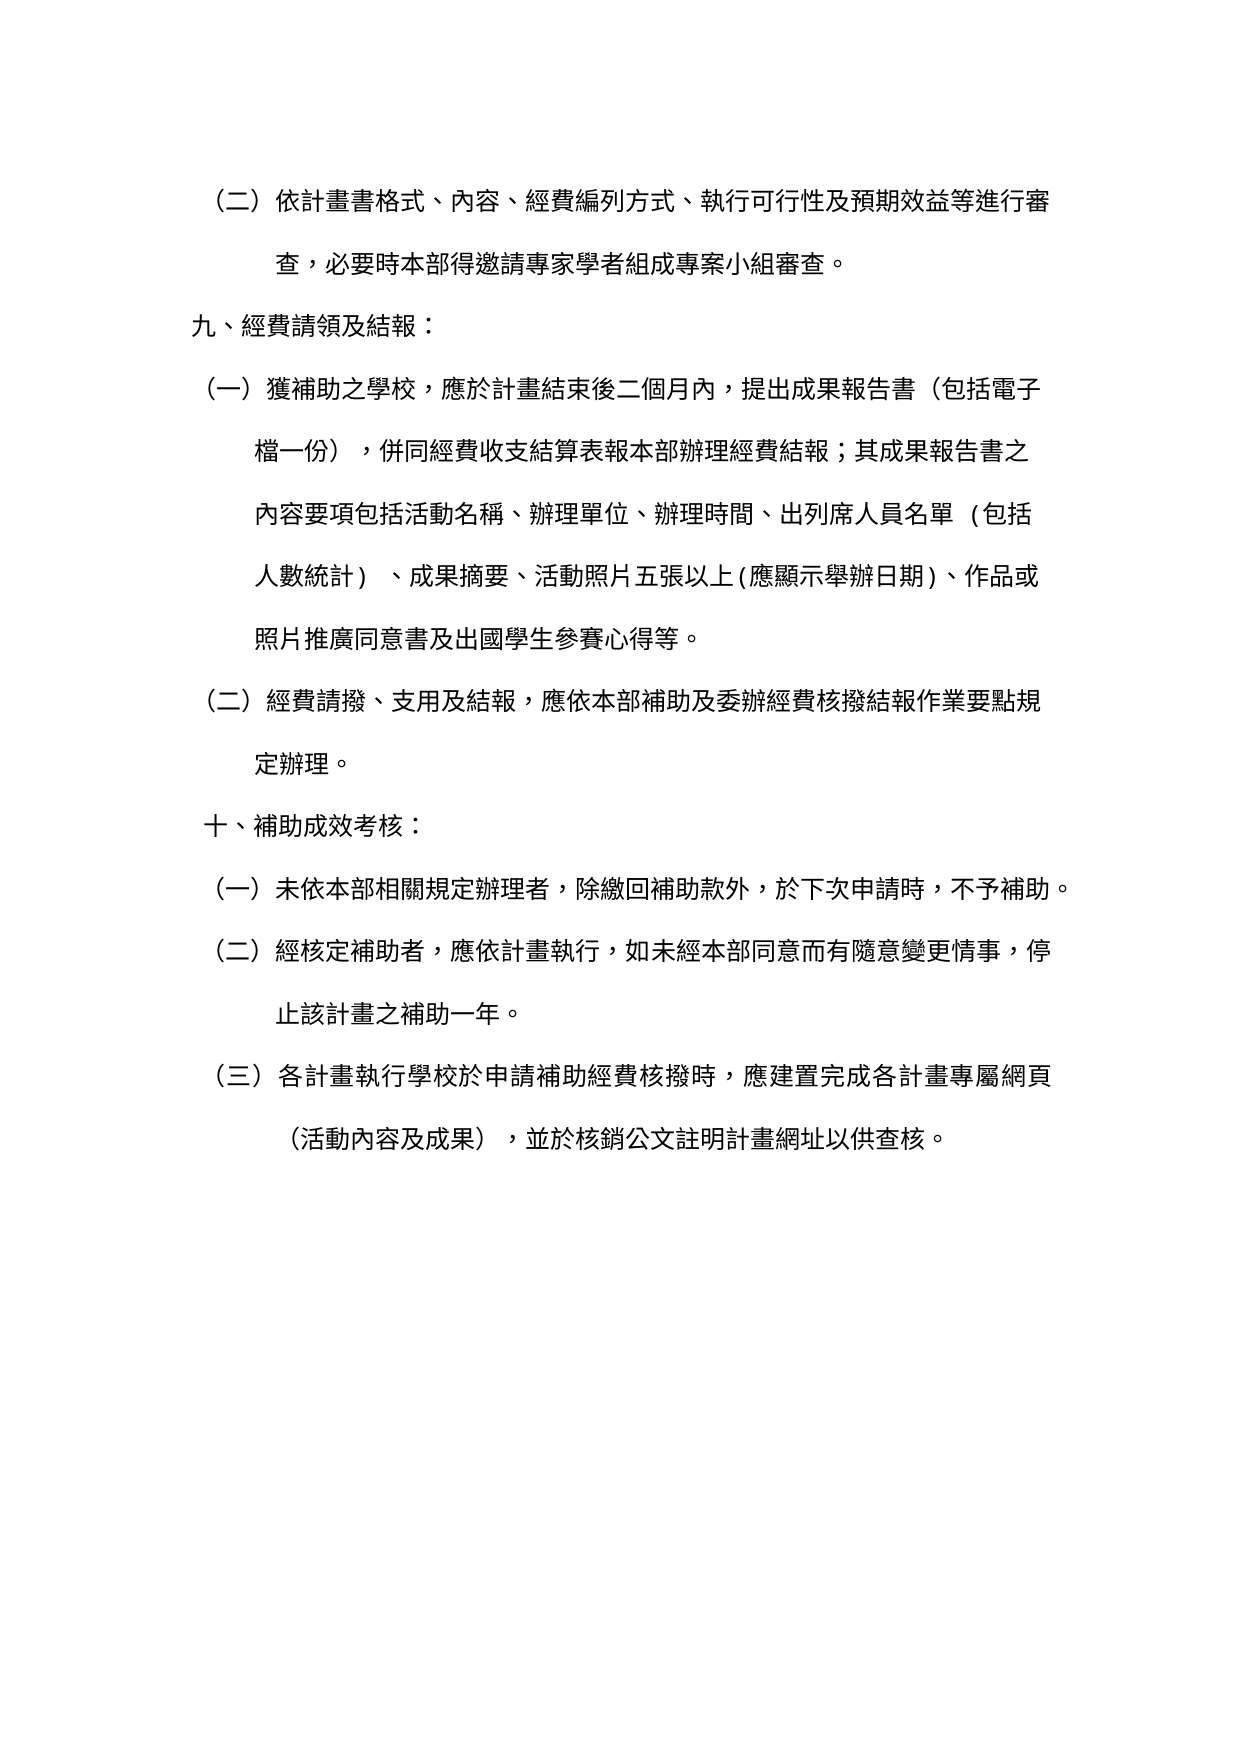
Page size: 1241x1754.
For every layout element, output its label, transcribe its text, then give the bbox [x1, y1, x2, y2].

text 十、補助成效考核： [203, 783, 1053, 846]
text （三）各計畫執行學校於申請補助經費核撥時，應建置完成各計畫專屬網頁（活動內容及成果），並於核銷公文註明計畫網址以供查核。 [201, 1033, 1053, 1158]
text （一）未依本部相關規定辦理者，除繳回補助款外，於下次申請時，不予補助。 [201, 846, 1053, 908]
text （二）經核定補助者，應依計畫執行，如未經本部同意而有隨意變更情事，停止該計畫之補助一年。 [201, 908, 1053, 1033]
text （二）依計畫書格式、內容、經費編列方式、執行可行性及預期效益等進行審查，必要時本部得邀請專家學者組成專案小組審查。 [201, 158, 1053, 283]
text （一）獲補助之學校，應於計畫結束後二個月內，提出成果報告書（包括電子檔一份），併同經費收支結算表報本部辦理經費結報；其成果報告書之內容要項包括活動名稱、辦理單位、辦理時間、出列席人員名單 (包括人數統計) 、成果摘要、活動照片五張以上(應顯示舉辦日期)、作品或照片推廣同意書及出國學生參賽心得等。 [191, 346, 1053, 658]
text 九、經費請領及結報： [191, 283, 1053, 346]
text （二）經費請撥、支用及結報，應依本部補助及委辦經費核撥結報作業要點規定辦理。 [191, 658, 1053, 783]
